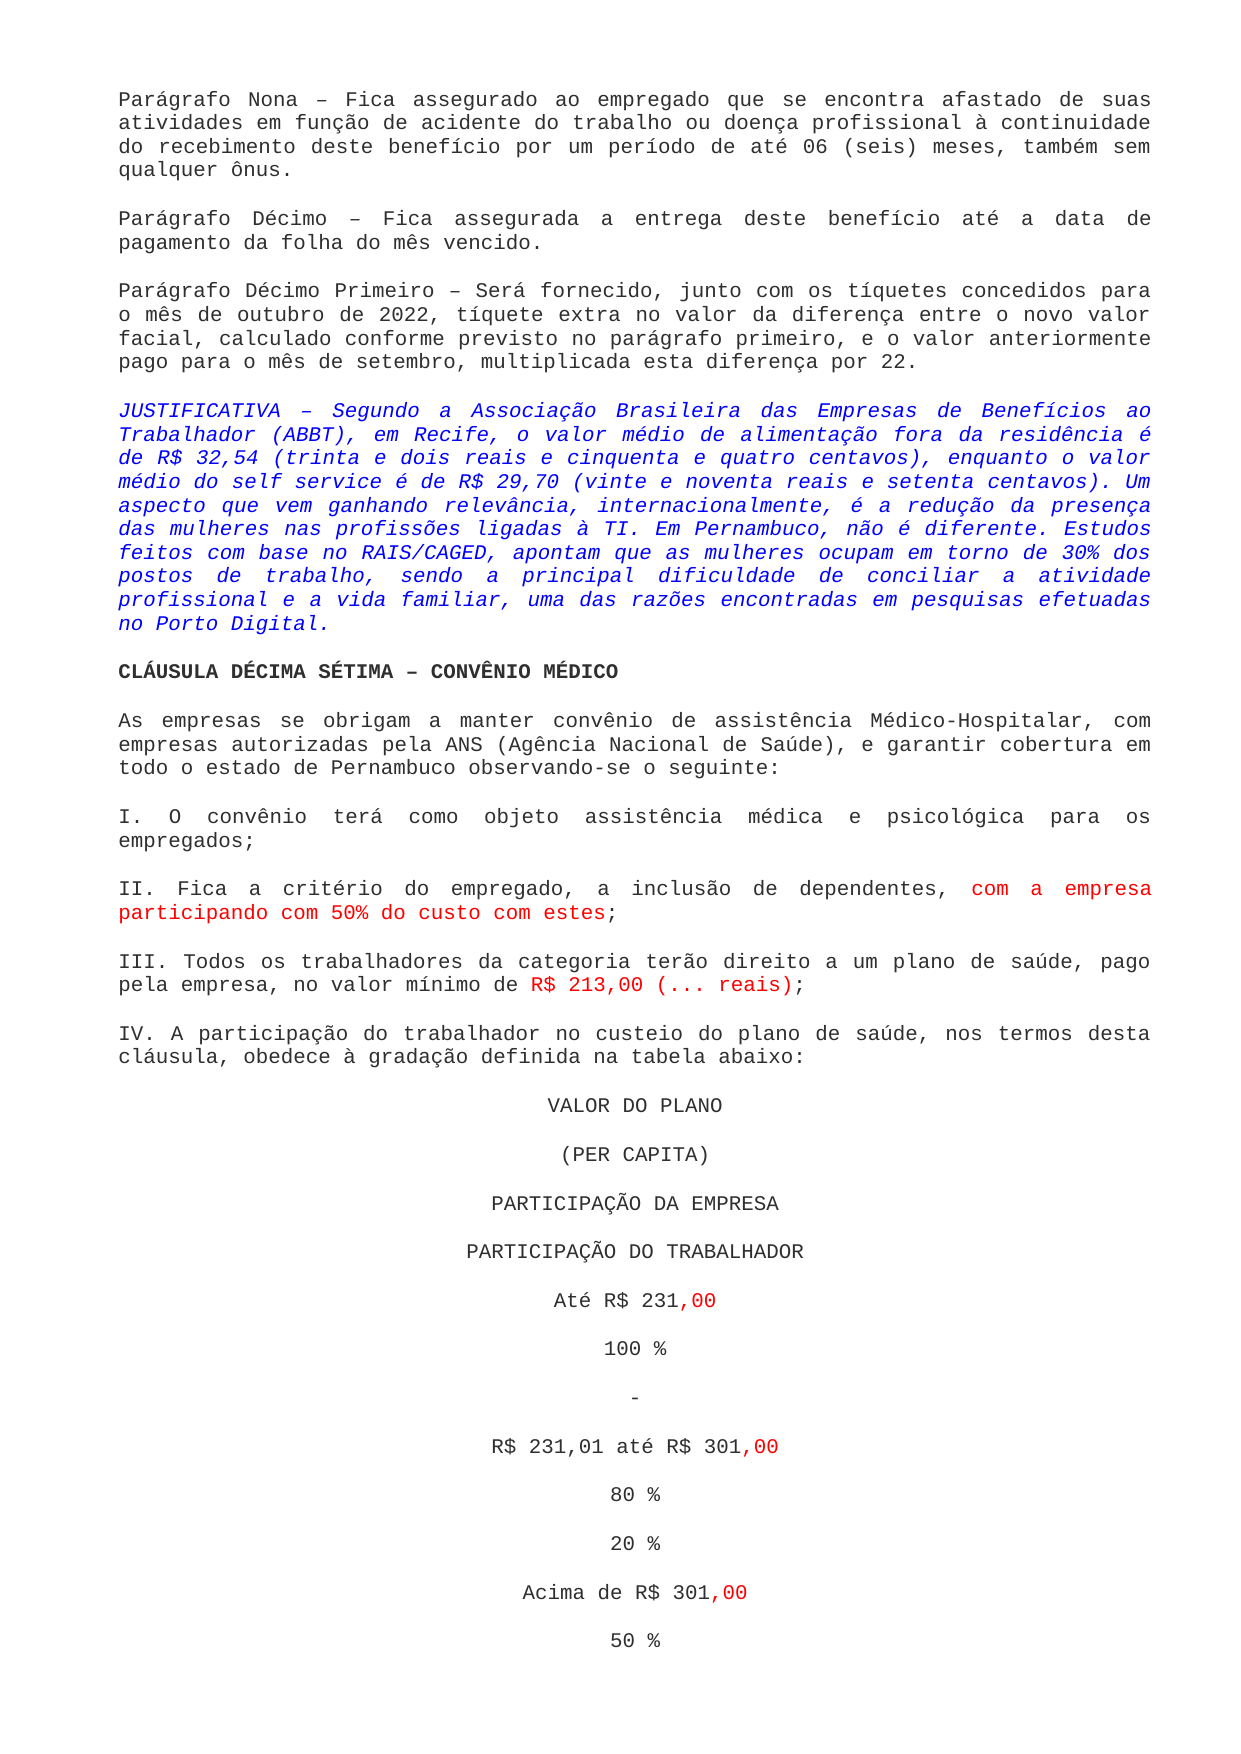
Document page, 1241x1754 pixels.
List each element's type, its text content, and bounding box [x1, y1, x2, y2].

text Parágrafo Décimo Primeiro – Será fornecido, junto com os tíquetes concedidos para o mês de outubro de 2022, tíquete extra no valor da diferença entre o novo valor facial, calculado conforme previsto no parágrafo primeiro, e o valor anteriormente pago para o mês de setembro, multiplicada esta diferença por 22. [118, 280, 1152, 375]
text Acima de R$ 301,00 [118, 1582, 1152, 1605]
text R$ 231,01 até R$ 301,00 [118, 1436, 1152, 1459]
text 100 % [118, 1338, 1152, 1362]
text Parágrafo Décimo – Fica assegurada a entrega deste benefício até a data de pagamento da folha do mês vencido. [118, 208, 1152, 255]
text IV. A participação do trabalhador no custeio do plano de saúde, nos termos desta cláusula, obedece à gradação definida na tabela abaixo: [118, 1023, 1152, 1070]
text Parágrafo Nona – Fica assegurado ao empregado que se encontra afastado de suas atividades em função de acidente do trabalho ou doença profissional à continuidade do recebimento deste benefício por um período de até 06 (seis) meses, também sem qualquer ônus. [118, 88, 1152, 183]
text PARTICIPAÇÃO DO TRABALHADOR [118, 1241, 1152, 1265]
text 20 % [118, 1533, 1152, 1557]
text III. Todos os trabalhadores da categoria terão direito a um plano de saúde, pago pela empresa, no valor mínimo de R$ 213,00 (... reais); [118, 951, 1152, 998]
text CLÁUSULA DÉCIMA SÉTIMA – CONVÊNIO MÉDICO [118, 661, 1152, 685]
text I. O convênio terá como objeto assistência médica e psicológica para os empregados; [118, 806, 1152, 853]
text - [118, 1387, 1152, 1411]
text Até R$ 231,00 [118, 1290, 1152, 1313]
text PARTICIPAÇÃO DA EMPRESA [118, 1192, 1152, 1216]
text VALOR DO PLANO [118, 1095, 1152, 1119]
text (PER CAPITA) [118, 1144, 1152, 1167]
text As empresas se obrigam a manter convênio de assistência Médico-Hospitalar, com empresas autorizadas pela ANS (Agência Nacional de Saúde), e garantir cobertura em todo o estado de Pernambuco observando-se o seguinte: [118, 710, 1152, 781]
text II. Fica a critério do empregado, a inclusão de dependentes, com a empresa participando com 50% do custo com estes; [118, 878, 1152, 926]
text 50 % [118, 1630, 1152, 1654]
text 80 % [118, 1484, 1152, 1508]
text JUSTIFICATIVA – Segundo a Associação Brasileira das Empresas de Benefícios ao Trabalhador (ABBT), em Recife, o valor médio de alimentação fora da residência é de R$ 32,54 (trinta e dois reais e cinquenta e quatro centavos), enquanto o valor médio do self service é de R$ 29,70 (vinte e noventa reais e setenta centavos). Um aspecto que vem ganhando relevância, internacionalmente, é a redução da presença das mulheres nas profissões ligadas à TI. Em Pernambuco, não é diferente. Estudos feitos com base no RAIS/CAGED, apontam que as mulheres ocupam em torno de 30% dos postos de trabalho, sendo a principal dificuldade de conciliar a atividade profissional e a vida familiar, uma das razões encontradas em pesquisas efetuadas no Porto Digital. [118, 400, 1152, 636]
